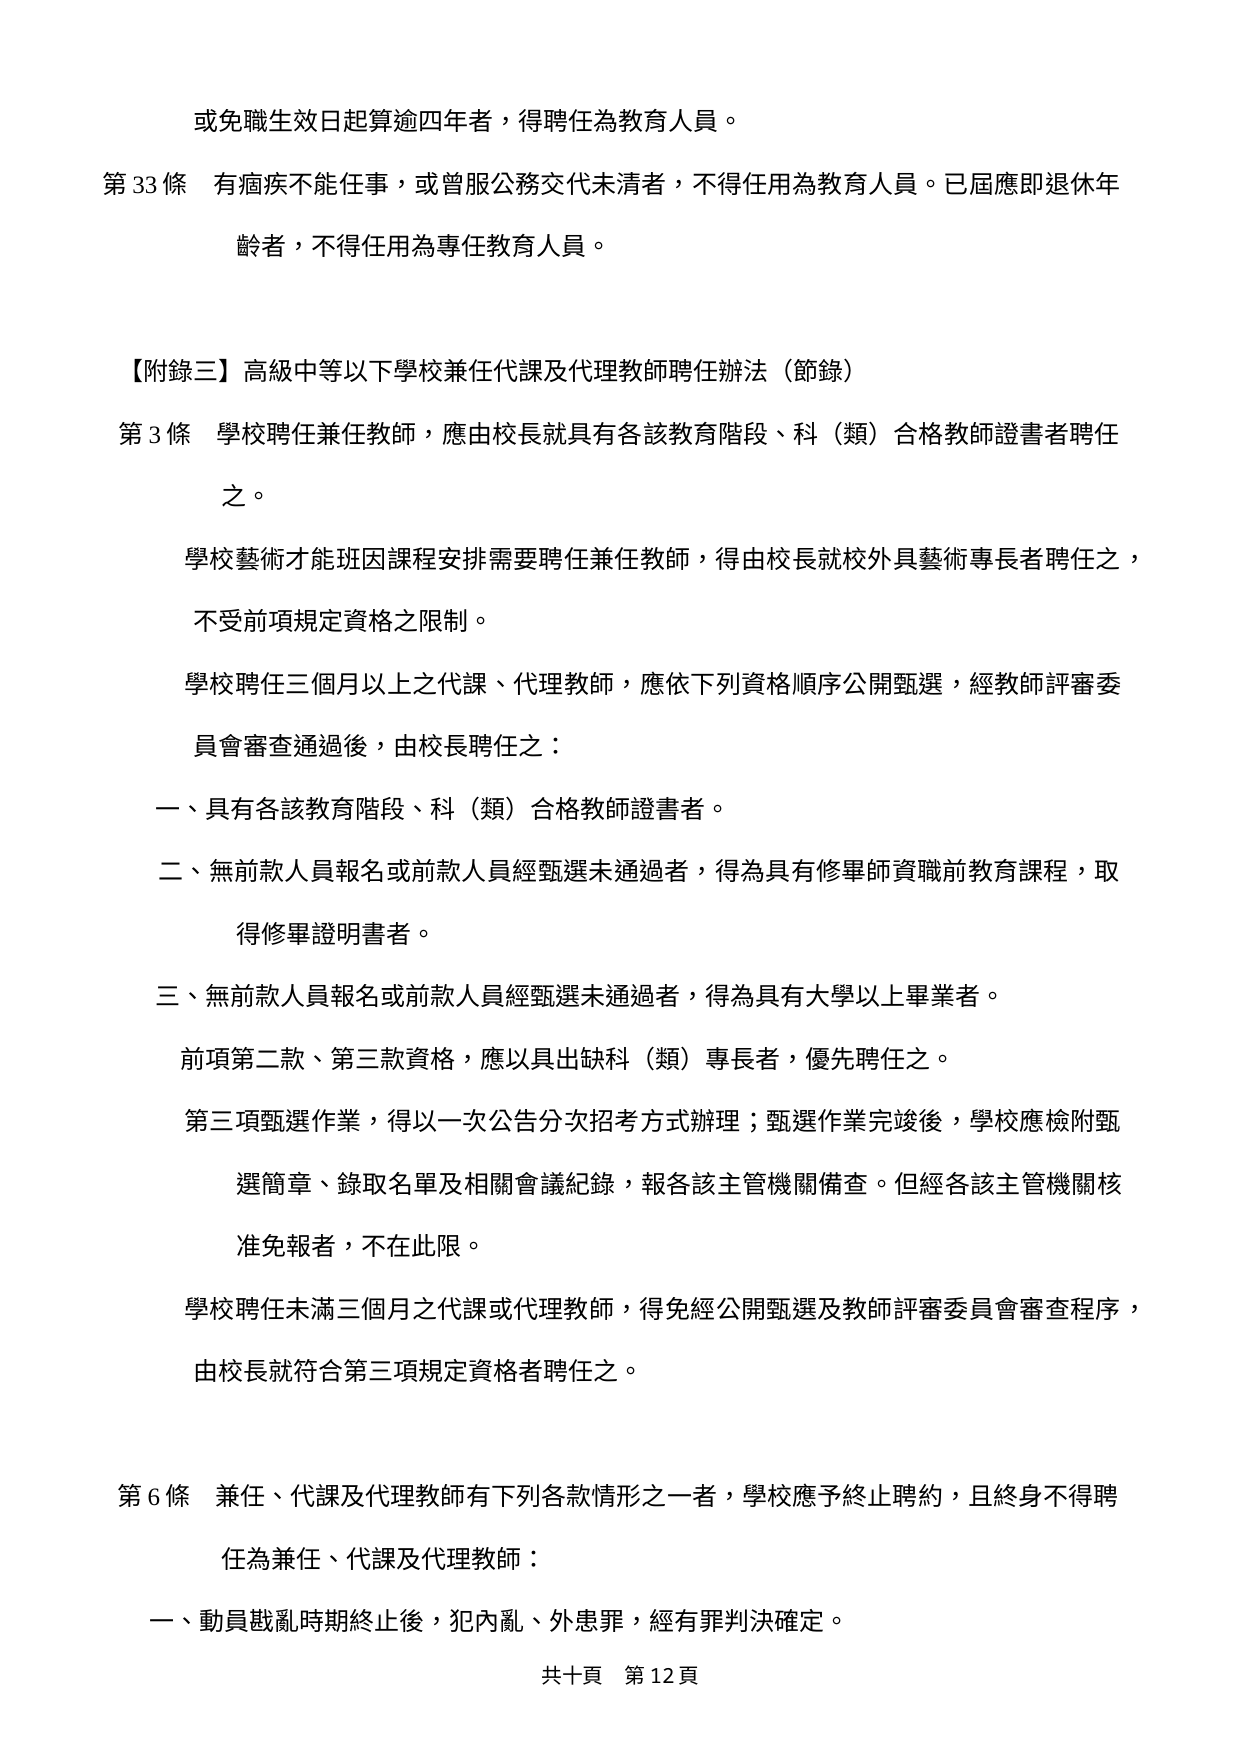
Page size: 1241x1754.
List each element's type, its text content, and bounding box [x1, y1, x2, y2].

text 一、動員戡亂時期終止後，犯內亂、外患罪，經有罪判決確定。 [118, 1578, 1122, 1641]
text 第三項甄選作業，得以一次公告分次招考方式辦理；甄選作業完竣後，學校應檢附甄選簡章、錄取名單及相關會議紀錄，報各該主管機關備查。但經各該主管機關核准免報者，不在此限。 [118, 1078, 1122, 1266]
text 或免職生效日起算逾四年者，得聘任為教育人員。 [118, 78, 1122, 141]
text 第6條 兼任、代課及代理教師有下列各款情形之一者，學校應予終止聘約，且終身不得聘任為兼任、代課及代理教師： [117, 1453, 1122, 1578]
text 學校聘任三個月以上之代課、代理教師，應依下列資格順序公開甄選，經教師評審委員會審查通過後，由校長聘任之： [118, 641, 1122, 766]
text 二、無前款人員報名或前款人員經甄選未通過者，得為具有修畢師資職前教育課程，取得修畢證明書者。 [118, 828, 1122, 953]
text 三、無前款人員報名或前款人員經甄選未通過者，得為具有大學以上畢業者。 [118, 953, 1122, 1016]
text 一、具有各該教育階段、科（類）合格教師證書者。 [118, 766, 1122, 828]
text 前項第二款、第三款資格，應以具出缺科（類）專長者，優先聘任之。 [118, 1016, 1122, 1078]
text 學校藝術才能班因課程安排需要聘任兼任教師，得由校長就校外具藝術專長者聘任之，不受前項規定資格之限制。 [118, 516, 1122, 641]
text 學校聘任未滿三個月之代課或代理教師，得免經公開甄選及教師評審委員會審查程序，由校長就符合第三項規定資格者聘任之。 [118, 1266, 1122, 1391]
text 【附錄三】高級中等以下學校兼任代課及代理教師聘任辦法（節錄） [118, 328, 1122, 391]
text 第3條 學校聘任兼任教師，應由校長就具有各該教育階段、科（類）合格教師證書者聘任之。 [118, 391, 1122, 516]
text 第33條 有痼疾不能任事，或曾服公務交代未清者，不得任用為教育人員。已屆應即退休年齡者，不得任用為專任教育人員。 [88, 141, 1122, 266]
